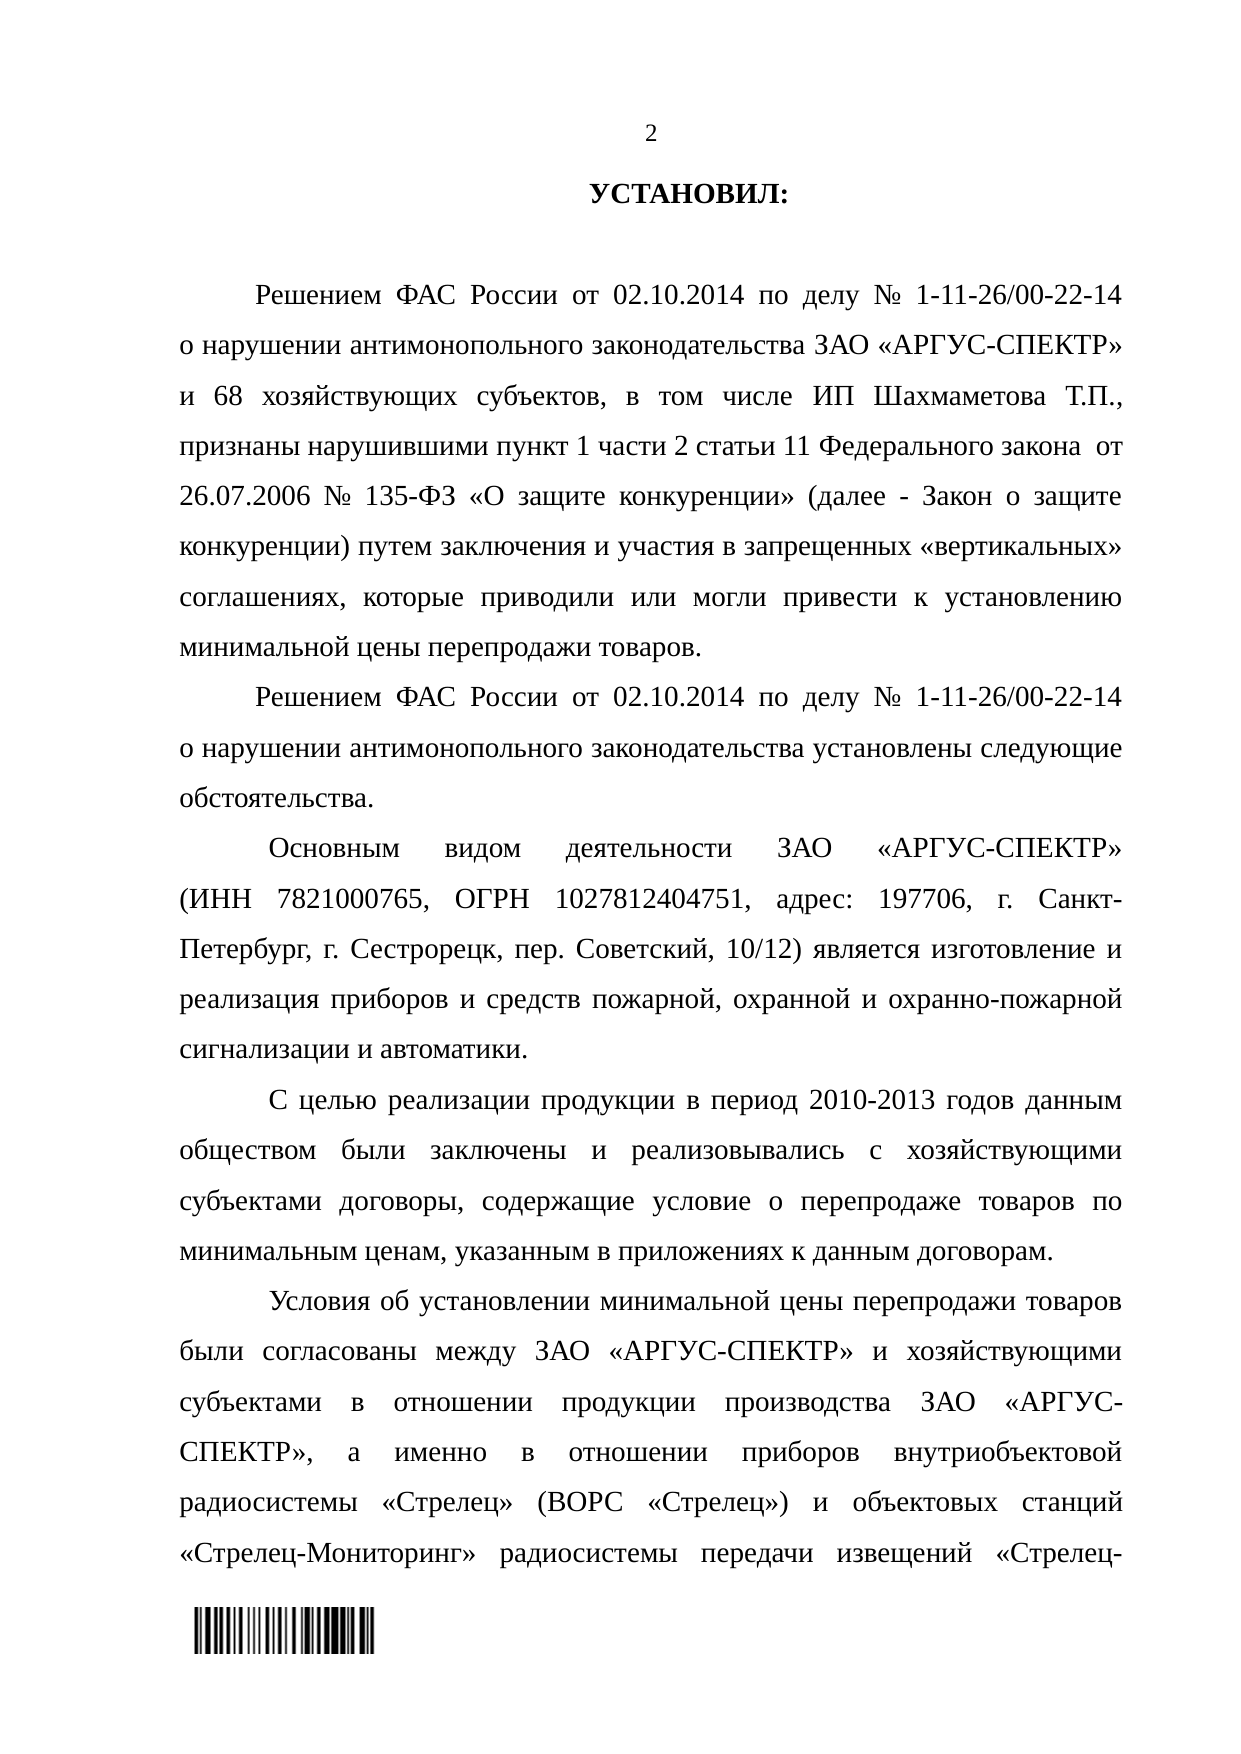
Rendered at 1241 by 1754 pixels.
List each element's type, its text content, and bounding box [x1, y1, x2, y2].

text Решением ФАС России от 02.10.2014 по делу № 1-11-26/00-22-14 о нарушении антимонопольного законодательства ЗАО «АРГУС-СПЕКТР» и 68 хозяйствующих субъектов, в том числе ИП Шахмаметова Т.П., признаны нарушившими пункт 1 части 2 статьи 11 Федерального закона от 26.07.2006 № 135-ФЗ «О защите конкуренции» (далее - Закон о защите конкуренции) путем заключения и участия в запрещенных «вертикальных» соглашениях, которые приводили или могли привести к установлению минимальной цены перепродажи товаров. [179, 277, 1123, 663]
text Основным видом деятельности ЗАО «АРГУС-СПЕКТР» (ИНН 7821000765, ОГРН 1027812404751, адрес: 197706, г. Санкт-Петербург, г. Сестрорецк, пер. Советский, 10/12) является изготовление и реализация приборов и средств пожарной, охранной и охранно-пожарной сигнализации и автоматики. [179, 830, 1123, 1065]
text С целью реализации продукции в период 2010-2013 годов данным обществом были заключены и реализовывались с хозяйствующими субъектами договоры, содержащие условие о перепродаже товаров по минимальным ценам, указанным в приложениях к данным договорам. [179, 1082, 1123, 1266]
text Условия об установлении минимальной цены перепродажи товаров были согласованы между ЗАО «АРГУС-СПЕКТР» и хозяйствующими субъектами в отношении продукции производства ЗАО «АРГУС-СПЕКТР», а именно в отношении приборов внутриобъектовой радиосистемы «Стрелец» (ВОРС «Стрелец») и объектовых станций «Стрелец-Мониторинг» радиосистемы передачи извещений «Стрелец- [179, 1283, 1123, 1568]
text УСТАНОВИЛ: [179, 176, 1123, 210]
picture [179, 1607, 392, 1654]
text Решением ФАС России от 02.10.2014 по делу № 1-11-26/00-22-14 о нарушении антимонопольного законодательства установлены следующие обстоятельства. [179, 679, 1123, 814]
